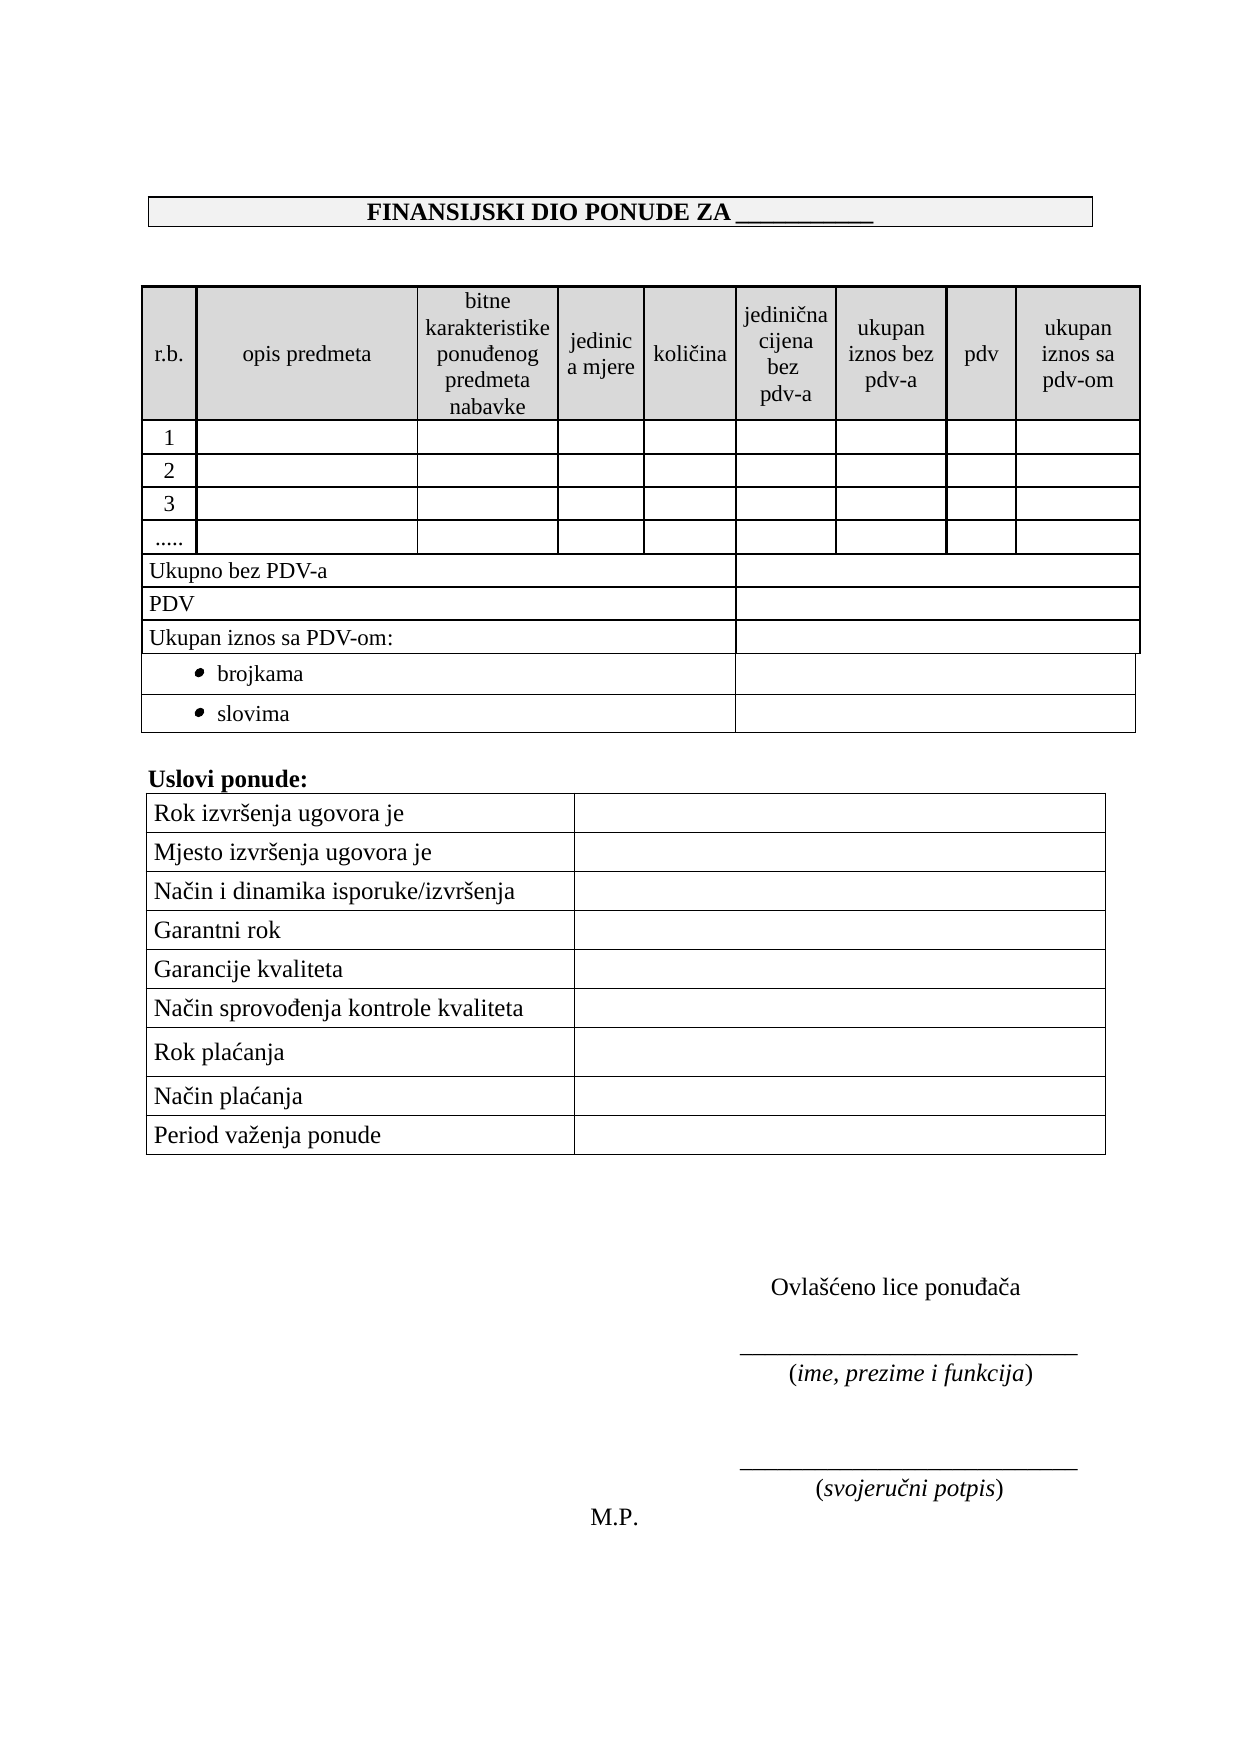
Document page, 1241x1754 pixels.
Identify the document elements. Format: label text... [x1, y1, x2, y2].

table_cell [198, 521, 417, 553]
table_cell [1017, 421, 1139, 453]
table_cell brojkama [142, 654, 735, 693]
table_cell [575, 989, 1105, 1027]
table_cell [575, 911, 1105, 949]
table_cell [575, 1077, 1105, 1115]
table_cell [737, 588, 1139, 619]
table_cell Rok plaćanja [147, 1028, 574, 1076]
text (svojeručni potpis) [148, 1473, 1003, 1502]
table_cell [1017, 488, 1139, 519]
table_cell [837, 421, 945, 453]
text Ovlašćeno lice ponuđača [148, 1272, 1033, 1300]
table_cell ..... [143, 521, 195, 553]
table_cell [1017, 455, 1139, 486]
table_cell [1017, 521, 1139, 553]
table_header jedinična cijena bez pdv-a [737, 288, 835, 419]
table_cell [645, 455, 735, 486]
text Uslovi ponude: [148, 764, 1093, 792]
table_cell [645, 421, 735, 453]
table_cell [575, 872, 1105, 910]
table_header ukupan iznos bez pdv-a [837, 288, 945, 419]
table_cell [418, 488, 557, 519]
table_cell [575, 950, 1105, 988]
table_cell [559, 455, 643, 486]
table_header r.b. [143, 288, 195, 419]
table_cell [418, 521, 557, 553]
table_header količina [645, 288, 735, 419]
table_header ukupan iznos sa pdv-om [1017, 288, 1139, 419]
text ___________________________ [148, 1444, 1077, 1473]
table_cell Način plaćanja [147, 1077, 574, 1115]
table_cell [575, 833, 1105, 871]
table_cell 3 [143, 488, 195, 519]
table_cell [948, 521, 1015, 553]
table_cell [948, 455, 1015, 486]
table_cell [948, 421, 1015, 453]
table_header opis predmeta [198, 288, 417, 419]
table_cell [837, 455, 945, 486]
table_header Rok izvršenja ugovora je [147, 794, 574, 832]
table_header jedinica mjere [559, 288, 643, 419]
table_cell [736, 695, 1135, 732]
table_cell [737, 488, 835, 519]
table_cell [645, 521, 735, 553]
table_cell [737, 555, 1139, 586]
text FINANSIJSKI DIO PONUDE ZA ___________ [149, 198, 1092, 226]
table_cell [559, 488, 643, 519]
table_header [575, 794, 1105, 832]
table_cell [418, 421, 557, 453]
table_cell Mjesto izvršenja ugovora je [147, 833, 574, 871]
table_cell [645, 488, 735, 519]
table_cell 1 [143, 421, 195, 453]
table_header bitne karakteristike ponuđenog predmeta nabavke [418, 288, 557, 419]
table_cell [737, 521, 835, 553]
table_cell [575, 1028, 1105, 1076]
table_cell Garantni rok [147, 911, 574, 949]
text M.P. [148, 1502, 1093, 1530]
text (ime, prezime i funkcija) [148, 1358, 1033, 1387]
table_header pdv [948, 288, 1015, 419]
table_cell [737, 455, 835, 486]
table_cell PDV [143, 588, 735, 619]
table_cell [737, 621, 1139, 653]
table_cell [198, 488, 417, 519]
table_cell Ukupan iznos sa PDV-om: [143, 621, 735, 653]
table_cell Ukupno bez PDV-a [143, 555, 735, 586]
table_cell [837, 488, 945, 519]
table_cell Period važenja ponude [147, 1116, 574, 1154]
table_cell [198, 455, 417, 486]
table_cell [737, 421, 835, 453]
table_cell [559, 521, 643, 553]
table_cell [1136, 694, 1140, 732]
table_cell [837, 521, 945, 553]
table_cell Garancije kvaliteta [147, 950, 574, 988]
table_cell slovima [142, 695, 735, 732]
table_cell 2 [143, 455, 195, 486]
table_cell [418, 455, 557, 486]
table_cell [559, 421, 643, 453]
table_cell [1136, 654, 1140, 693]
text ___________________________ [148, 1329, 1077, 1358]
table_cell Način sprovođenja kontrole kvaliteta [147, 989, 574, 1027]
table_cell Način i dinamika isporuke/izvršenja [147, 872, 574, 910]
table_cell [575, 1116, 1105, 1154]
table_cell [948, 488, 1015, 519]
table_cell [198, 421, 417, 453]
table_cell [736, 654, 1135, 693]
